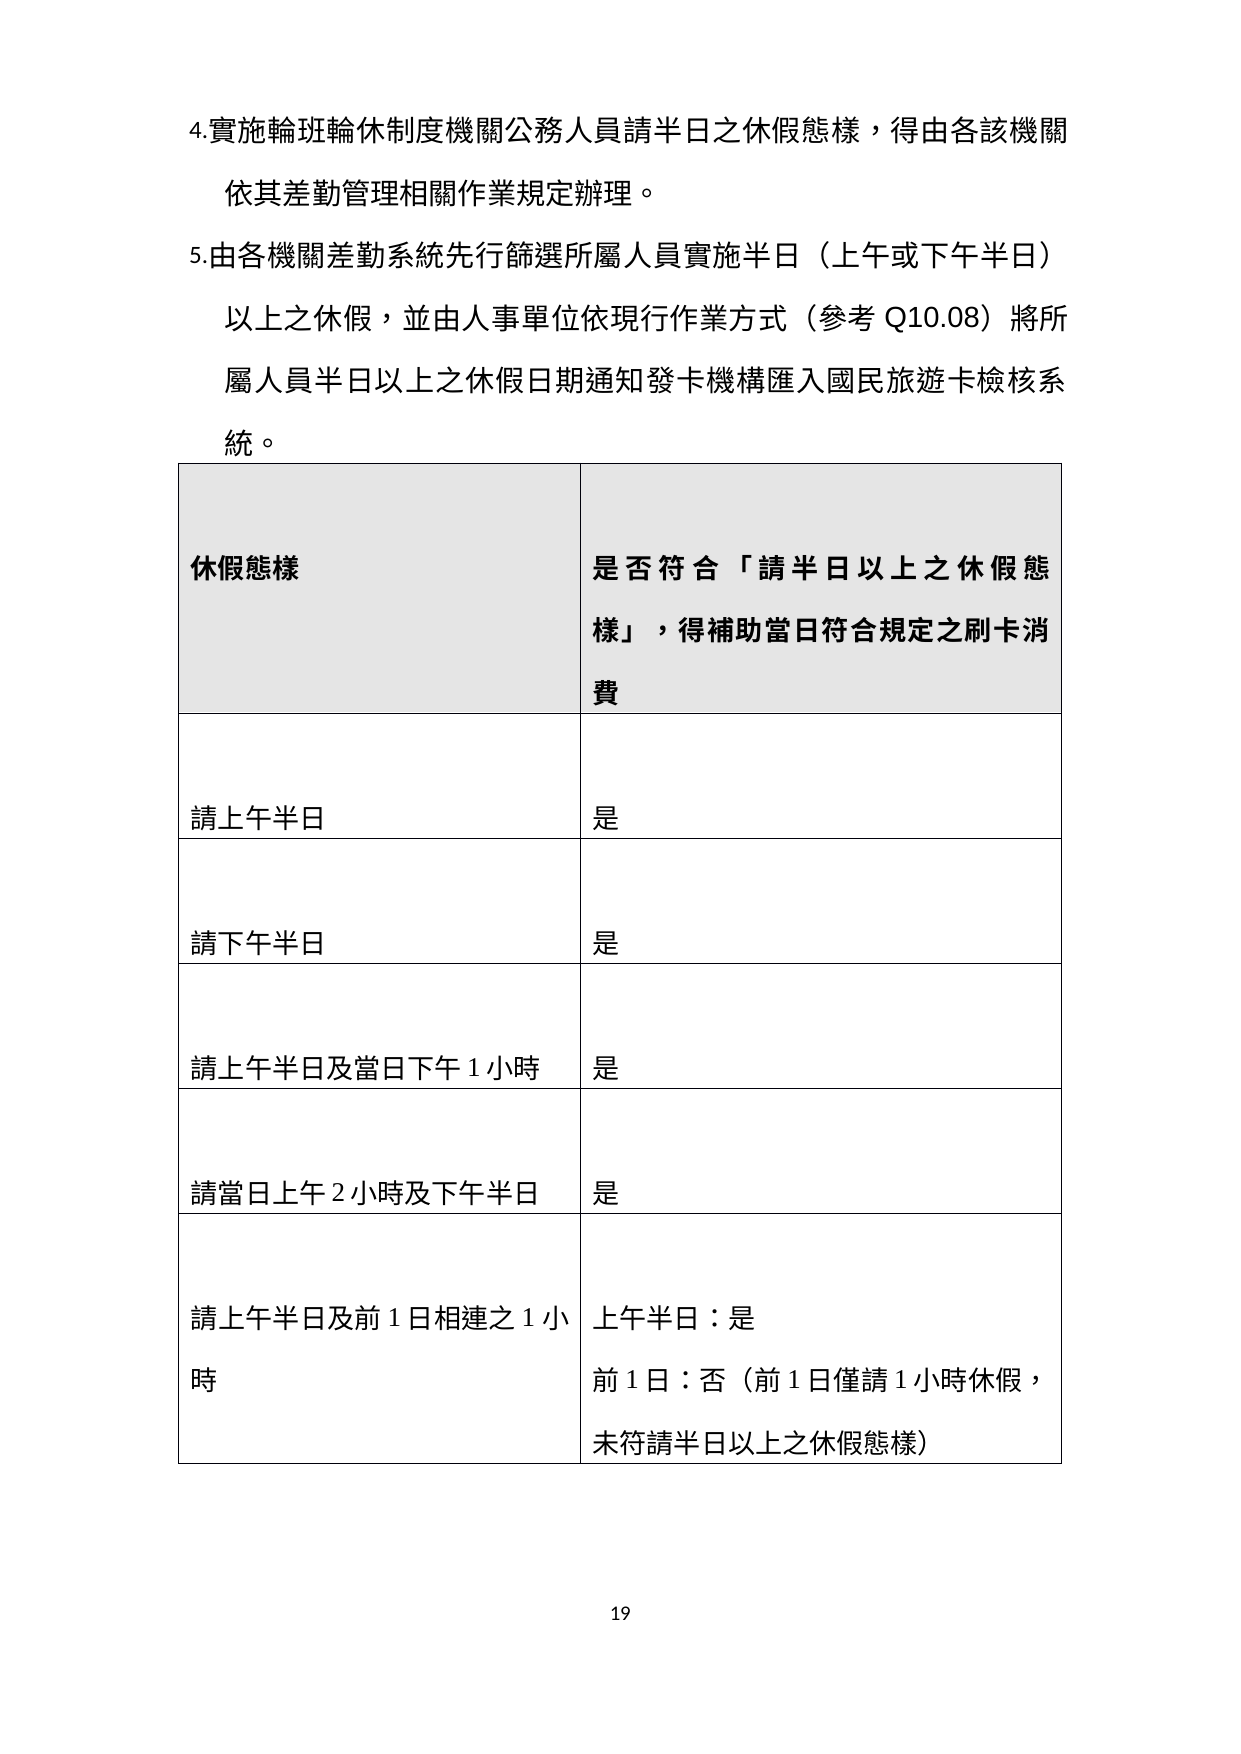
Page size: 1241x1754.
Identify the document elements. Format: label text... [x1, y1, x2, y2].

table_cell 請上午半日 [179, 714, 580, 837]
table_cell 請上午半日及當日下午1小時 [179, 964, 580, 1087]
table_cell 上午半日：是 前1日：否（前1日僅請1小時休假，未符請半日以上之休假態樣） [581, 1214, 1061, 1462]
table_cell 請上午半日及前1日相連之1 小時 [179, 1214, 580, 1462]
table_cell 是 [581, 839, 1061, 962]
table_cell 是 [581, 964, 1061, 1087]
table_cell 請下午半日 [179, 839, 580, 962]
table_header 休假態樣 [179, 464, 580, 712]
table_cell 是 [581, 714, 1061, 837]
table_cell 是 [581, 1089, 1061, 1212]
table_header 是否符合「請半日以上之休假態樣」，得補助當日符合規定之刷卡消費 [581, 464, 1061, 712]
list 由各機關差勤系統先行篩選所屬人員實施半日（上午或下午半日）以上之休假，並由人事單位依現行作業方式（參考Q10.08）將所屬人員半日以上之休假日期通知發卡機構匯入國民旅遊卡檢核系統。 [189, 212, 1069, 462]
table_cell 請當日上午2小時及下午半日 [179, 1089, 580, 1212]
list 實施輪班輪休制度機關公務人員請半日之休假態樣，得由各該機關依其差勤管理相關作業規定辦理。 [189, 87, 1069, 212]
